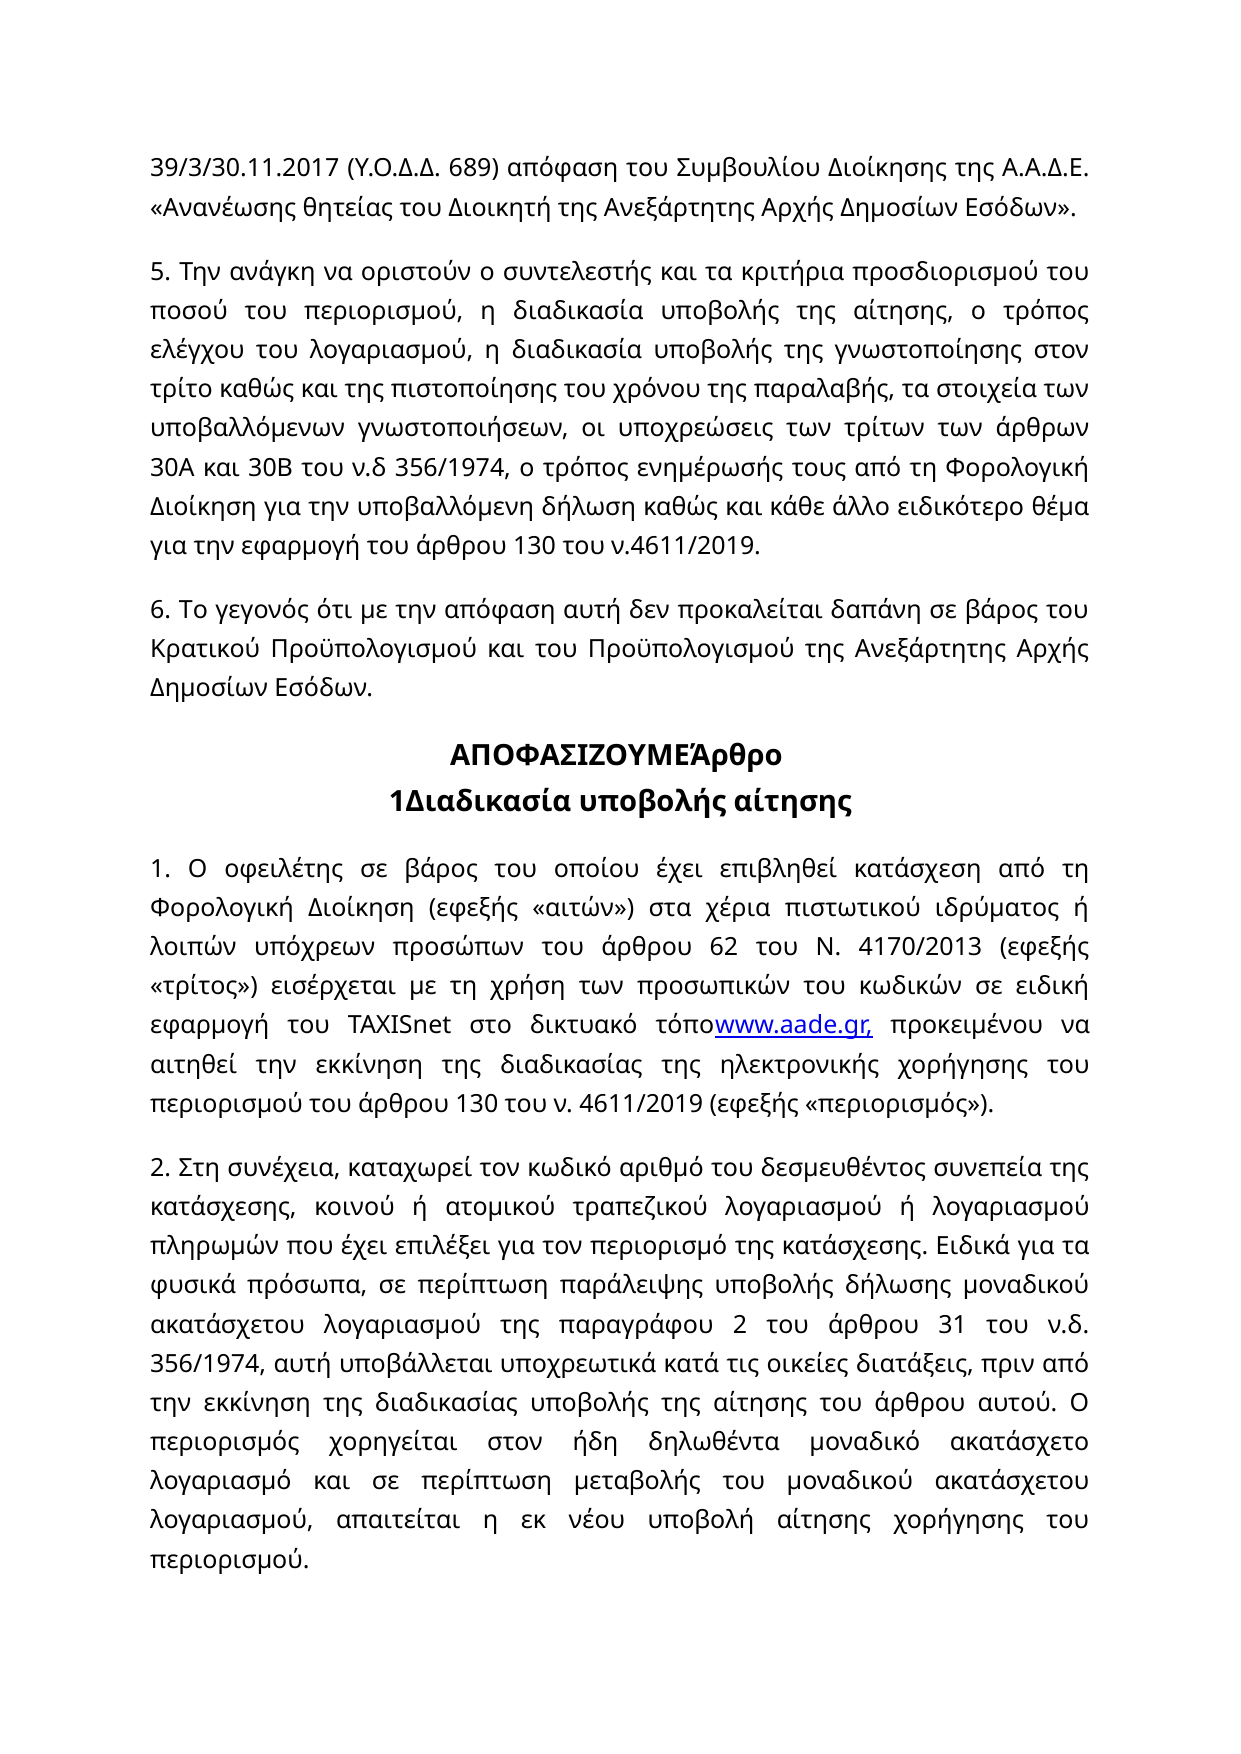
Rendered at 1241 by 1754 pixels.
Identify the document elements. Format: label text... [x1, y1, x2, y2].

text 2. Στη συνέχεια, καταχωρεί τον κωδικό αριθμό του δεσμευθέντος συνεπεία της κατάσχεσης, κοινού ή ατομικού τραπεζικού λογαριασμού ή λογαριασμού πληρωμών που έχει επιλέξει για τον περιορισμό της κατάσχεσης. Ειδικά για τα φυσικά πρόσωπα, σε περίπτωση παράλειψης υποβολής δήλωσης μοναδικού ακατάσχετου λογαριασμού της παραγράφου 2 του άρθρου 31 του ν.δ. 356/1974, αυτή υποβάλλεται υποχρεωτικά κατά τις οικείες διατάξεις, πριν από την εκκίνηση της διαδικασίας υποβολής της αίτησης του άρθρου αυτού. Ο περιορισμός χορηγείται στον ήδη δηλωθέντα μοναδικό ακατάσχετο λογαριασμό και σε περίπτωση μεταβολής του μοναδικού ακατάσχετου λογαριασμού, απαιτείται η εκ νέου υποβολή αίτησης χορήγησης του περιορισμού. [150, 1149, 1090, 1575]
text 5. Την ανάγκη να οριστούν ο συντελεστής και τα κριτήρια προσδιορισμού του ποσού του περιορισμού, η διαδικασία υποβολής της αίτησης, ο τρόπος ελέγχου του λογαριασμού, η διαδικασία υποβολής της γνωστοποίησης στον τρίτο καθώς και της πιστοποίησης του χρόνου της παραλαβής, τα στοιχεία των υποβαλλόμενων γνωστοποιήσεων, οι υποχρεώσεις των τρίτων των άρθρων 30Α και 30Β του ν.δ 356/1974, ο τρόπος ενημέρωσής τους από τη Φορολογική Διοίκηση για την υποβαλλόμενη δήλωση καθώς και κάθε άλλο ειδικότερο θέμα για την εφαρμογή του άρθρου 130 του ν.4611/2019. [150, 253, 1090, 562]
text 39/3/30.11.2017 (Υ.Ο.Δ.Δ. 689) απόφαση του Συμβουλίου Διοίκησης της Α.Α.Δ.Ε. «Ανανέωσης θητείας του Διοικητή της Ανεξάρτητης Αρχής Δημοσίων Εσόδων». [150, 150, 1090, 223]
text 6. Tο γεγονός ότι με την απόφαση αυτή δεν προκαλείται δαπάνη σε βάρος του Κρατικού Προϋπολογισμού και του Προϋπολογισμού της Ανεξάρτητης Αρχής Δημοσίων Εσόδων. [150, 592, 1090, 704]
text ΑΠΟΦΑΣΙΖΟΥΜΕΆρθρο 1Διαδικασία υποβολής αίτησης [150, 734, 1090, 819]
text 1. Ο οφειλέτης σε βάρος του οποίου έχει επιβληθεί κατάσχεση από τη Φορολογική Διοίκηση (εφεξής «αιτών») στα χέρια πιστωτικού ιδρύματος ή λοιπών υπόχρεων προσώπων του άρθρου 62 του Ν. 4170/2013 (εφεξής «τρίτος») εισέρχεται με τη χρήση των προσωπικών του κωδικών σε ειδική εφαρμογή του TAXISnet στο δικτυακό τόποwww.aade.gr, προκειμένου να αιτηθεί την εκκίνηση της διαδικασίας της ηλεκτρονικής χορήγησης του περιορισμού του άρθρου 130 του ν. 4611/2019 (εφεξής «περιορισμός»). [150, 850, 1090, 1119]
